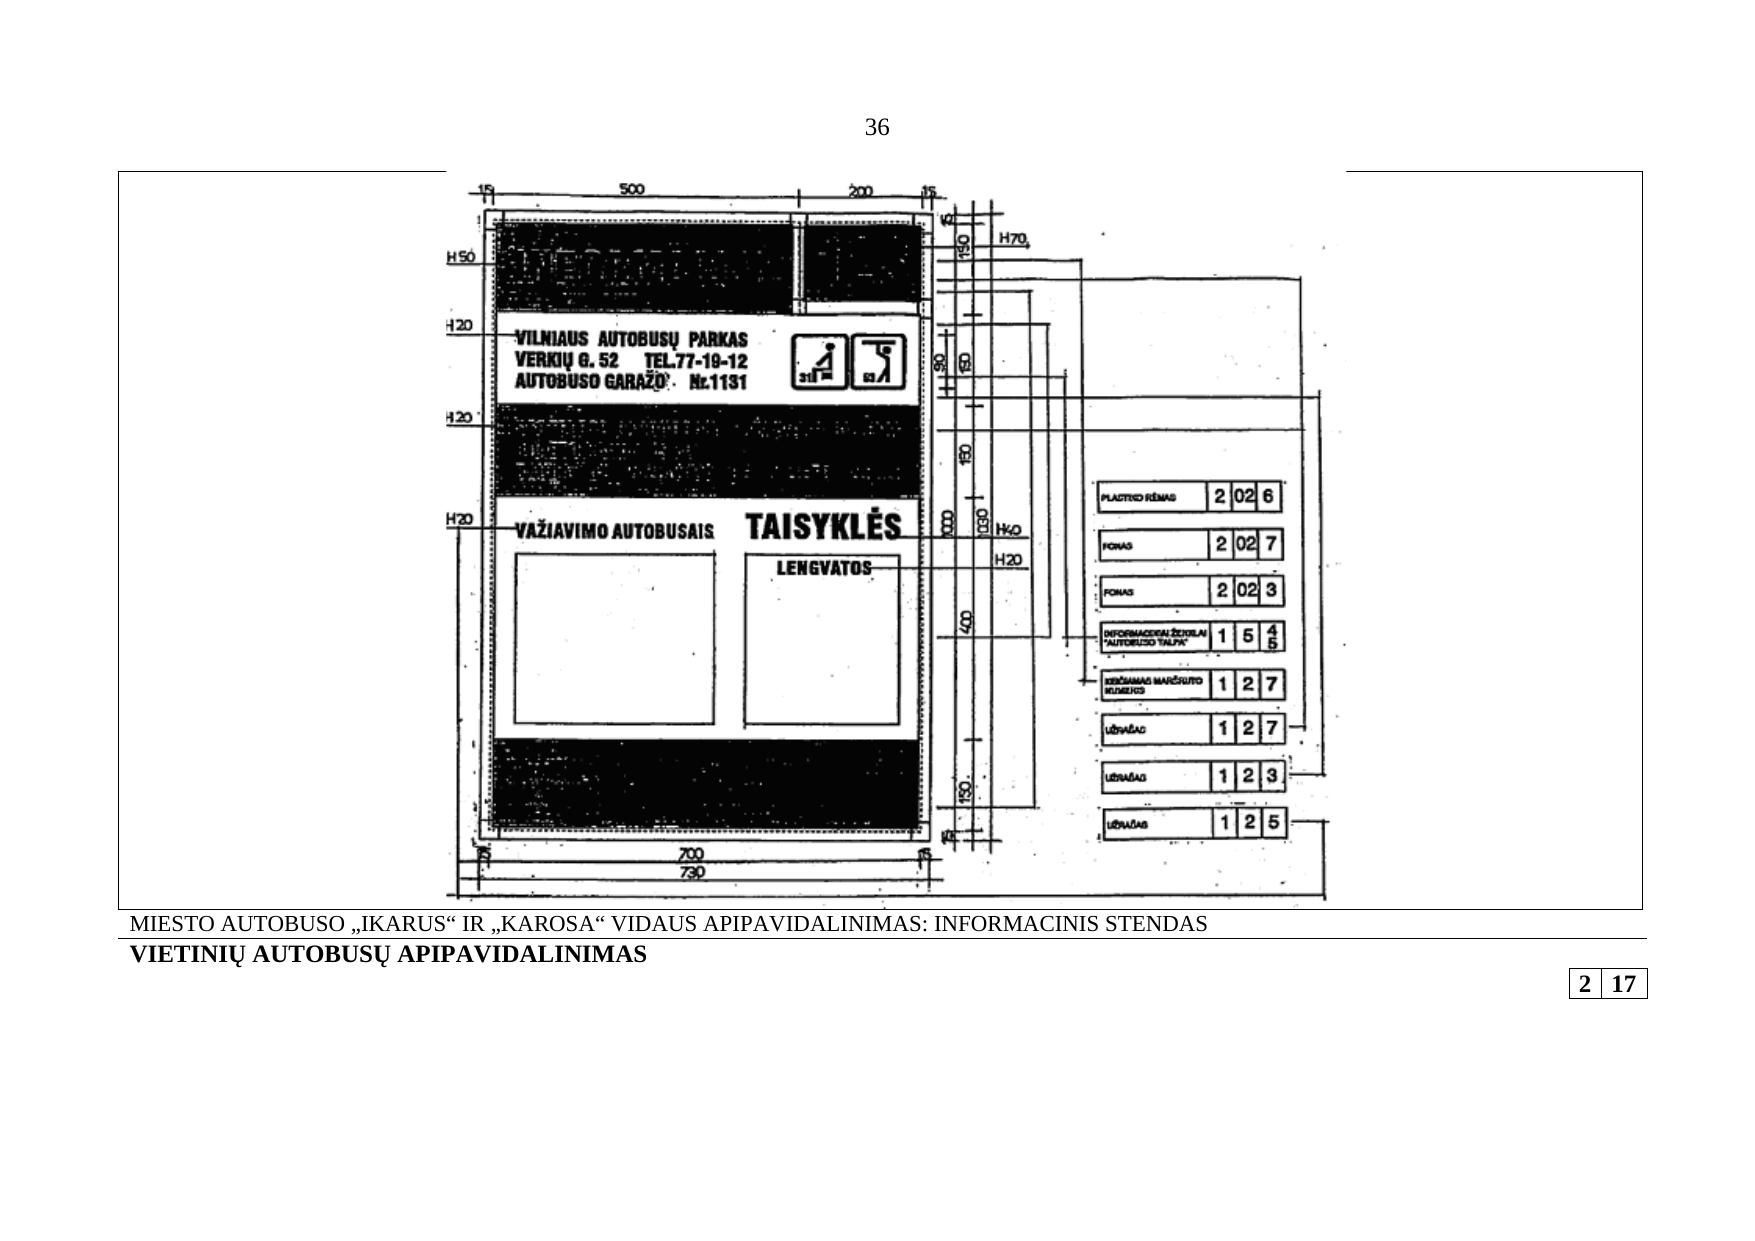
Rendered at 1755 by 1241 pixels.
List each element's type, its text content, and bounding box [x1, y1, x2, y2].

table_cell [1570, 939, 1601, 968]
table_cell VIETINIŲ AUTOBUSŲ APIPAVIDALINIMAS [118, 939, 1570, 998]
table_cell 17 [1602, 969, 1647, 998]
table_cell MIESTO AUTOBUSO „IKARUS“ IR „KAROSA“ VIDAUS APIPAVIDALINIMAS: INFORMACINIS STENDAS [118, 910, 1642, 938]
table_cell 2 [1570, 969, 1601, 998]
table_cell [1642, 909, 1647, 938]
table_cell [1601, 939, 1647, 968]
table_header [119, 172, 446, 908]
table_header [1643, 171, 1647, 908]
table_header [1347, 172, 1642, 908]
